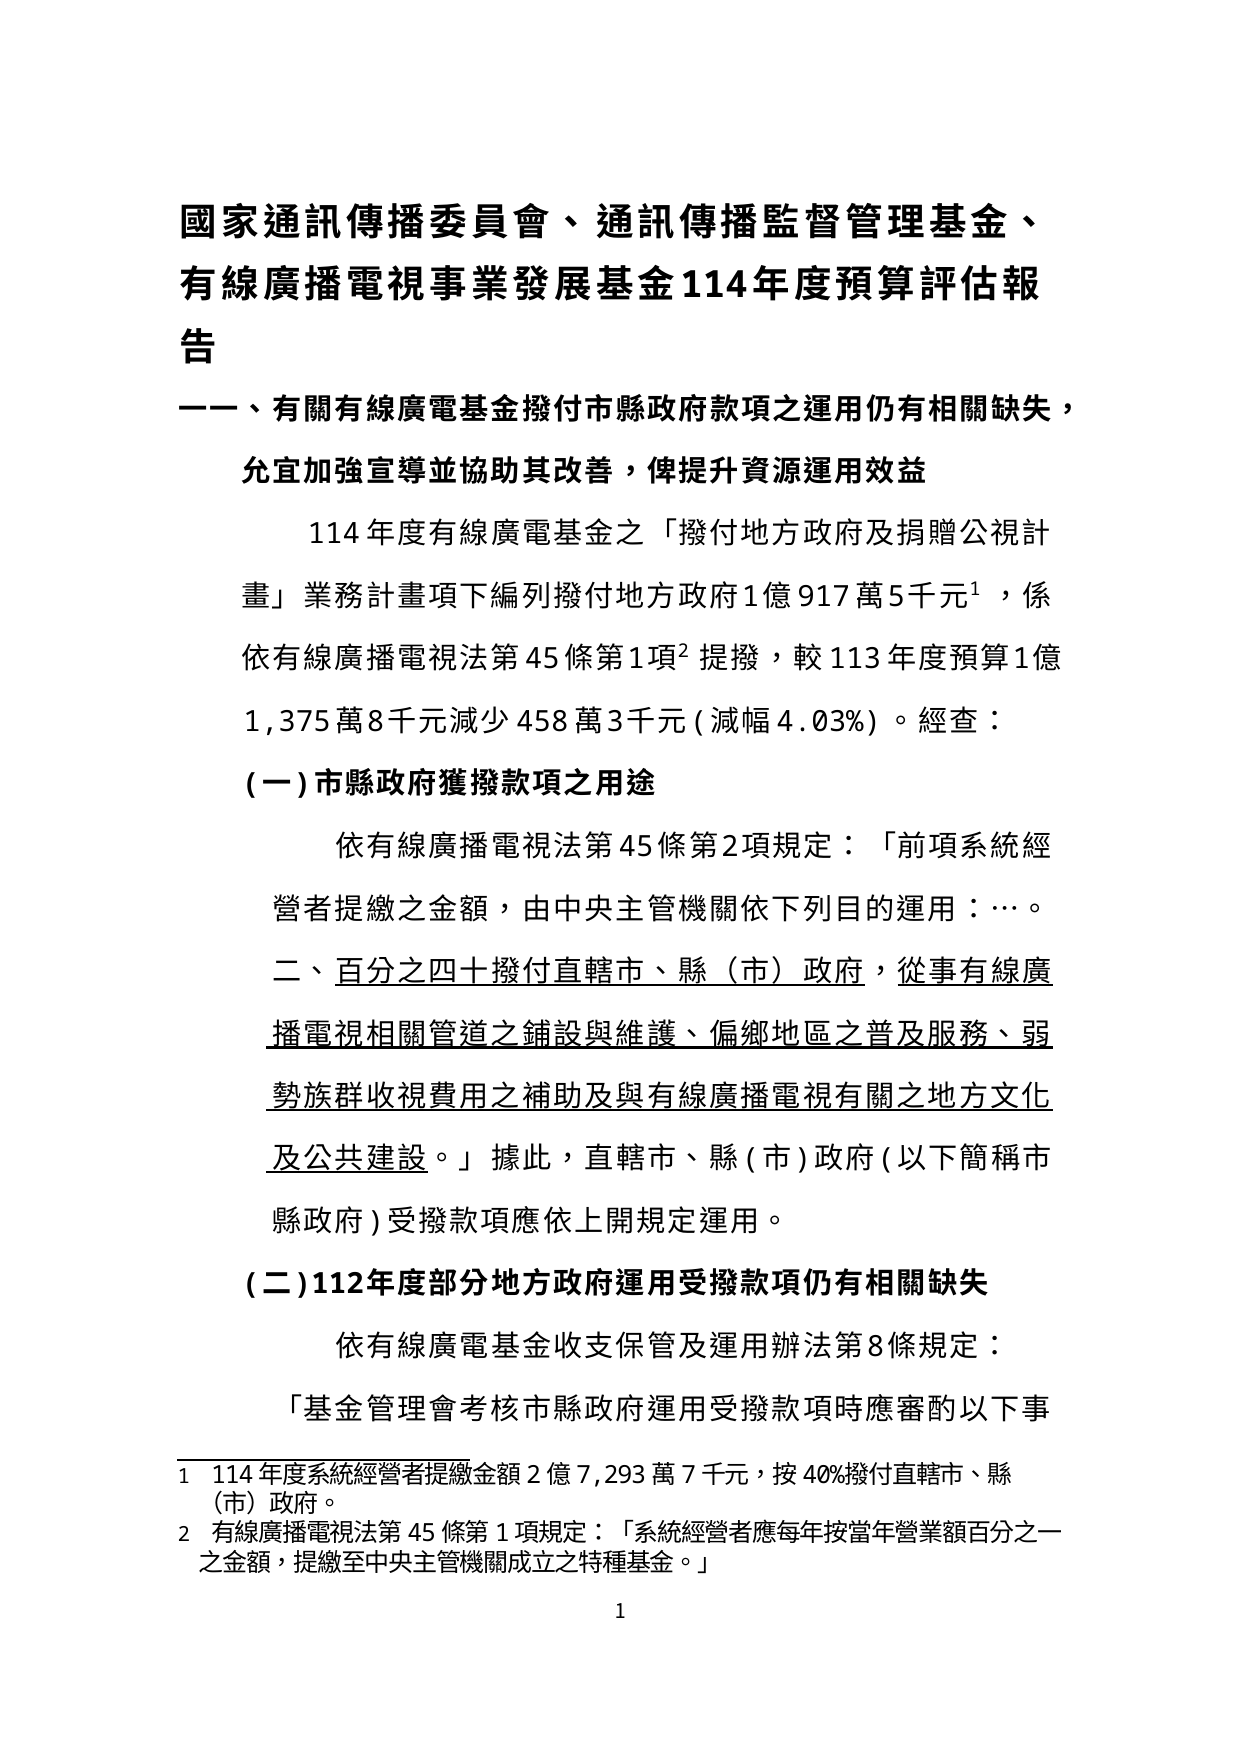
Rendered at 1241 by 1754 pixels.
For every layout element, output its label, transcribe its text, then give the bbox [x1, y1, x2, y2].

text (二)112年度部分地方政府運用受撥款項仍有相關缺失 [236, 1240, 1063, 1302]
text (一)市縣政府獲撥款項之用途 [236, 740, 1063, 802]
text 依有線廣電基金收支保管及運用辦法第8條規定：「基金管理會考核市縣政府運用受撥款項時應審酌以下事 [266, 1302, 1063, 1427]
text 有線廣播電視法第45條第1項規定：「系統經營者應每年按當年營業額百分之一之金額，提繳至中央主管機關成立之特種基金。」 [177, 1518, 1063, 1577]
text 114年度系統經營者提繳金額2億7,293萬7千元，按40%撥付直轄市、縣（市）政府。 [177, 1460, 1063, 1518]
text 依有線廣播電視法第45條第2項規定：「前項系統經營者提繳之金額，由中央主管機關依下列目的運用：…。二、百分之四十撥付直轄市、縣（市）政府，從事有線廣播電視相關管道之鋪設與維護、偏鄉地區之普及服務、弱勢族群收視費用之補助及與有線廣播電視有關之地方文化及公共建設。」據此，直轄市、縣(市)政府(以下簡稱市縣政府)受撥款項應依上開規定運用。 [266, 802, 1063, 1240]
text 一一、有關有線廣電基金撥付市縣政府款項之運用仍有相關缺失，允宜加強宣導並協助其改善，俾提升資源運用效益 [177, 365, 1063, 490]
text 國家通訊傳播委員會、通訊傳播監督管理基金、有線廣播電視事業發展基金114年度預算評估報告 [177, 177, 1063, 365]
text 114年度有線廣電基金之「撥付地方政府及捐贈公視計畫」業務計畫項下編列撥付地方政府1億917萬5千元，係依有線廣播電視法第45條第1項提撥，較113年度預算1億1,375萬8千元減少458萬3千元(減幅4.03%)。經查： [236, 490, 1063, 740]
